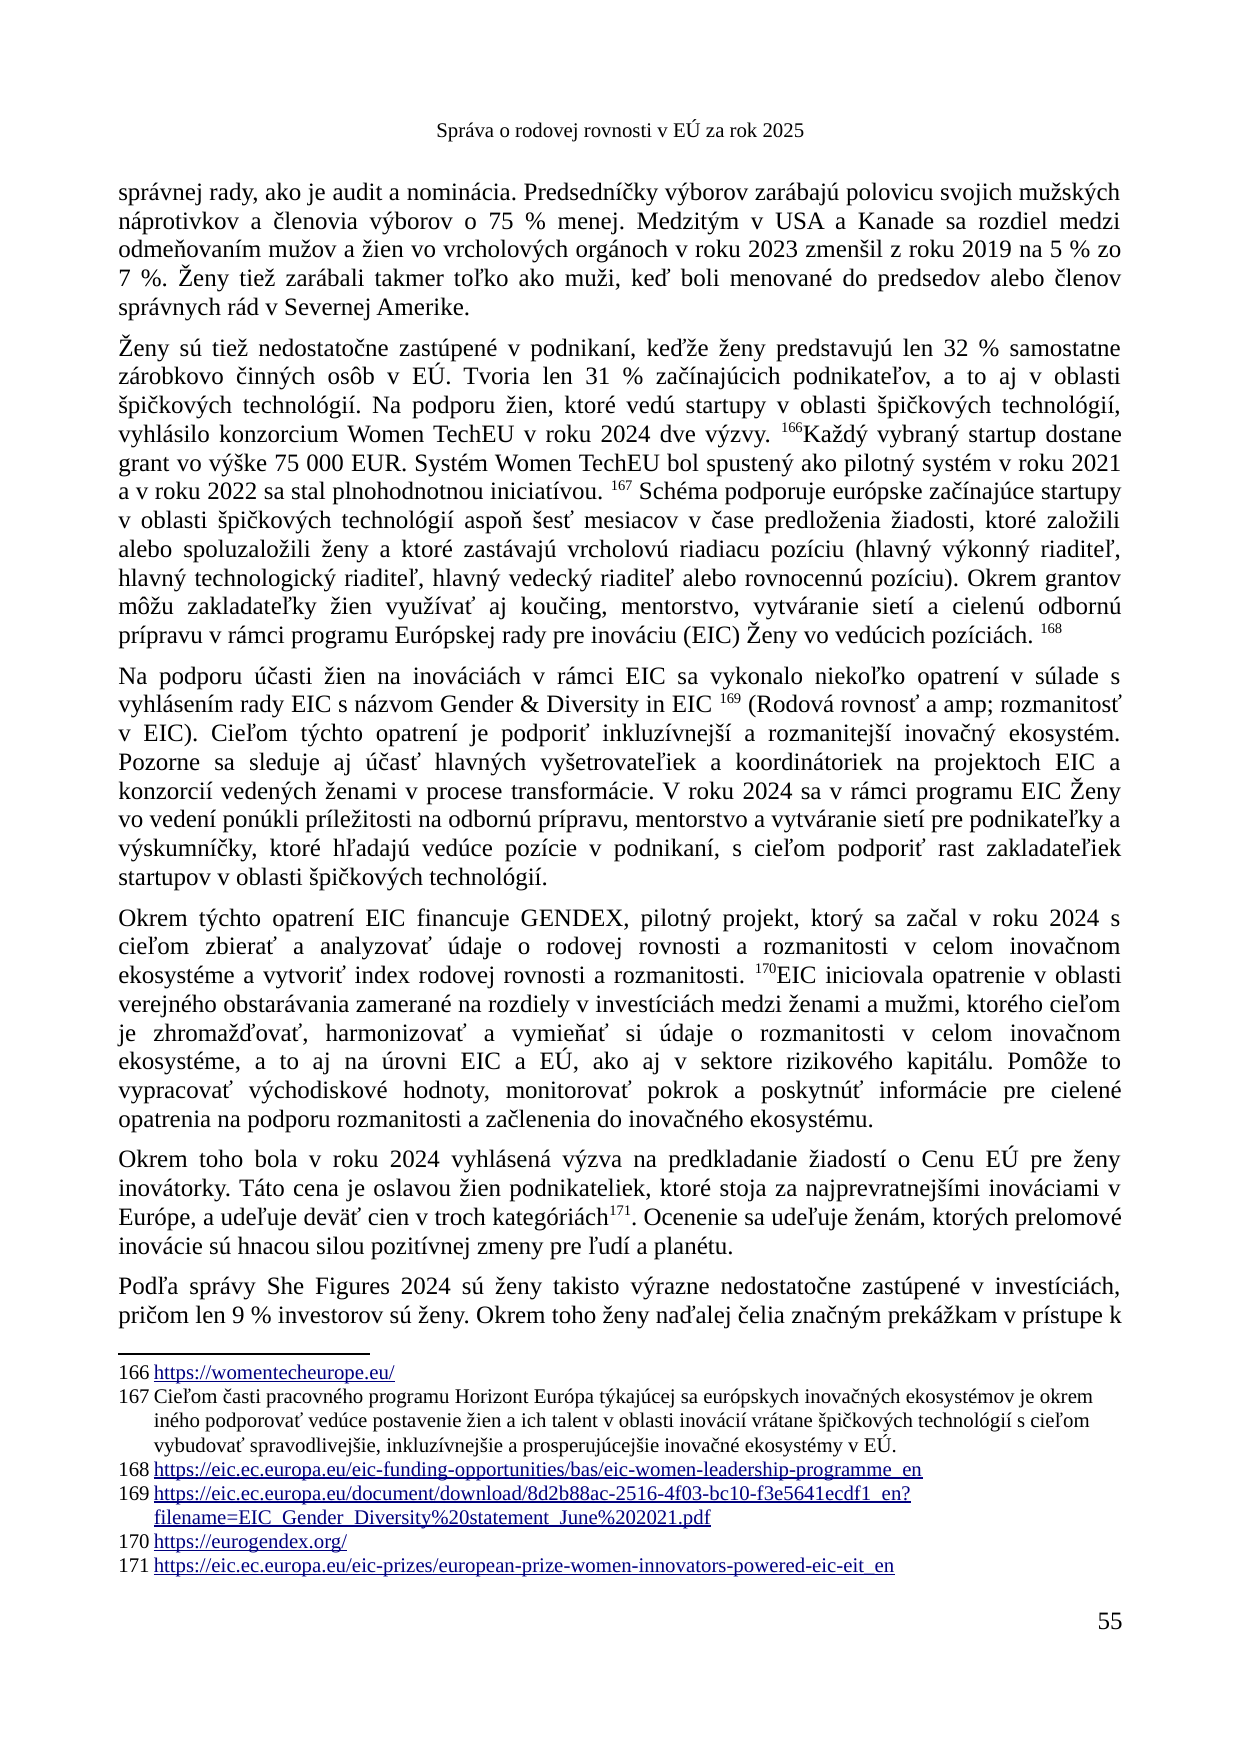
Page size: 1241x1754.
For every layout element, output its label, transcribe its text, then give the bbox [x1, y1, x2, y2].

text https://eurogendex.org/ [118, 1529, 1122, 1553]
text https://eic.ec.europa.eu/eic-prizes/european-prize-women-innovators-powered-eic-eit_en [118, 1553, 1122, 1577]
text Okrem týchto opatrení EIC financuje GENDEX, pilotný projekt, ktorý sa začal v roku 2024 s cieľom zbierať a analyzovať údaje o rodovej rovnosti a rozmanitosti v celom inovačnom ekosystéme a vytvoriť index rodovej rovnosti a rozmanitosti. EIC iniciovala opatrenie v oblasti verejného obstarávania zamerané na rozdiely v investíciách medzi ženami a mužmi, ktorého cieľom je zhromažďovať, harmonizovať a vymieňať si údaje o rozmanitosti v celom inovačnom ekosystéme, a to aj na úrovni EIC a EÚ, ako aj v sektore rizikového kapitálu. Pomôže to vypracovať východiskové hodnoty, monitorovať pokrok a poskytnúť informácie pre cielené opatrenia na podporu rozmanitosti a začlenenia do inovačného ekosystému. [118, 903, 1122, 1133]
text Cieľom časti pracovného programu Horizont Európa týkajúcej sa európskych inovačných ekosystémov je okrem iného podporovať vedúce postavenie žien a ich talent v oblasti inovácií vrátane špičkových technológií s cieľom vybudovať spravodlivejšie, inkluzívnejšie a prosperujúcejšie inovačné ekosystémy v EÚ. [118, 1384, 1122, 1457]
text správnej rady, ako je audit a nominácia. Predsedníčky výborov zarábajú polovicu svojich mužských náprotivkov a členovia výborov o 75 % menej. Medzitým v USA a Kanade sa rozdiel medzi odmeňovaním mužov a žien vo vrcholových orgánoch v roku 2023 zmenšil z roku 2019 na 5 % zo 7 %. Ženy tiež zarábali takmer toľko ako muži, keď boli menované do predsedov alebo členov správnych rád v Severnej Amerike. [118, 177, 1122, 321]
text Na podporu účasti žien na inováciách v rámci EIC sa vykonalo niekoľko opatrení v súlade s vyhlásením rady EIC s názvom Gender & Diversity in EIC (Rodová rovnosť a amp; rozmanitosť v EIC). Cieľom týchto opatrení je podporiť inkluzívnejší a rozmanitejší inovačný ekosystém. Pozorne sa sleduje aj účasť hlavných vyšetrovateľiek a koordinátoriek na projektoch EIC a konzorcií vedených ženami v procese transformácie. V roku 2024 sa v rámci programu EIC Ženy vo vedení ponúkli príležitosti na odbornú prípravu, mentorstvo a vytváranie sietí pre podnikateľky a výskumníčky, ktoré hľadajú vedúce pozície v podnikaní, s cieľom podporiť rast zakladateľiek startupov v oblasti špičkových technológií. [118, 661, 1122, 891]
text Podľa správy She Figures 2024 sú ženy takisto výrazne nedostatočne zastúpené v investíciách, pričom len 9 % investorov sú ženy. Okrem toho ženy naďalej čelia značným prekážkam v prístupe k [118, 1271, 1122, 1329]
text https://eic.ec.europa.eu/eic-funding-opportunities/bas/eic-women-leadership-programme_en [118, 1457, 1122, 1481]
text Ženy sú tiež nedostatočne zastúpené v podnikaní, keďže ženy predstavujú len 32 % samostatne zárobkovo činných osôb v EÚ. Tvoria len 31 % začínajúcich podnikateľov, a to aj v oblasti špičkových technológií. Na podporu žien, ktoré vedú startupy v oblasti špičkových technológií, vyhlásilo konzorcium Women TechEU v roku 2024 dve výzvy. Každý vybraný startup dostane grant vo výške 75 000 EUR. Systém Women TechEU bol spustený ako pilotný systém v roku 2021 a v roku 2022 sa stal plnohodnotnou iniciatívou. Schéma podporuje európske začínajúce startupy v oblasti špičkových technológií aspoň šesť mesiacov v čase predloženia žiadosti, ktoré založili alebo spoluzaložili ženy a ktoré zastávajú vrcholovú riadiacu pozíciu (hlavný výkonný riaditeľ, hlavný technologický riaditeľ, hlavný vedecký riaditeľ alebo rovnocennú pozíciu). Okrem grantov môžu zakladateľky žien využívať aj koučing, mentorstvo, vytváranie sietí a cielenú odbornú prípravu v rámci programu Európskej rady pre inováciu (EIC) Ženy vo vedúcich pozíciách. [118, 333, 1122, 649]
text https://eic.ec.europa.eu/document/download/8d2b88ac-2516-4f03-bc10-f3e5641ecdf1_en?filename=EIC_Gender_Diversity%20statement_June%202021.pdf [118, 1481, 1122, 1529]
text Okrem toho bola v roku 2024 vyhlásená výzva na predkladanie žiadostí o Cenu EÚ pre ženy inovátorky. Táto cena je oslavou žien podnikateliek, ktoré stoja za najprevratnejšími inováciami v Európe, a udeľuje deväť cien v troch kategóriách. Ocenenie sa udeľuje ženám, ktorých prelomové inovácie sú hnacou silou pozitívnej zmeny pre ľudí a planétu. [118, 1144, 1122, 1259]
text https://womentecheurope.eu/ [118, 1360, 1122, 1384]
